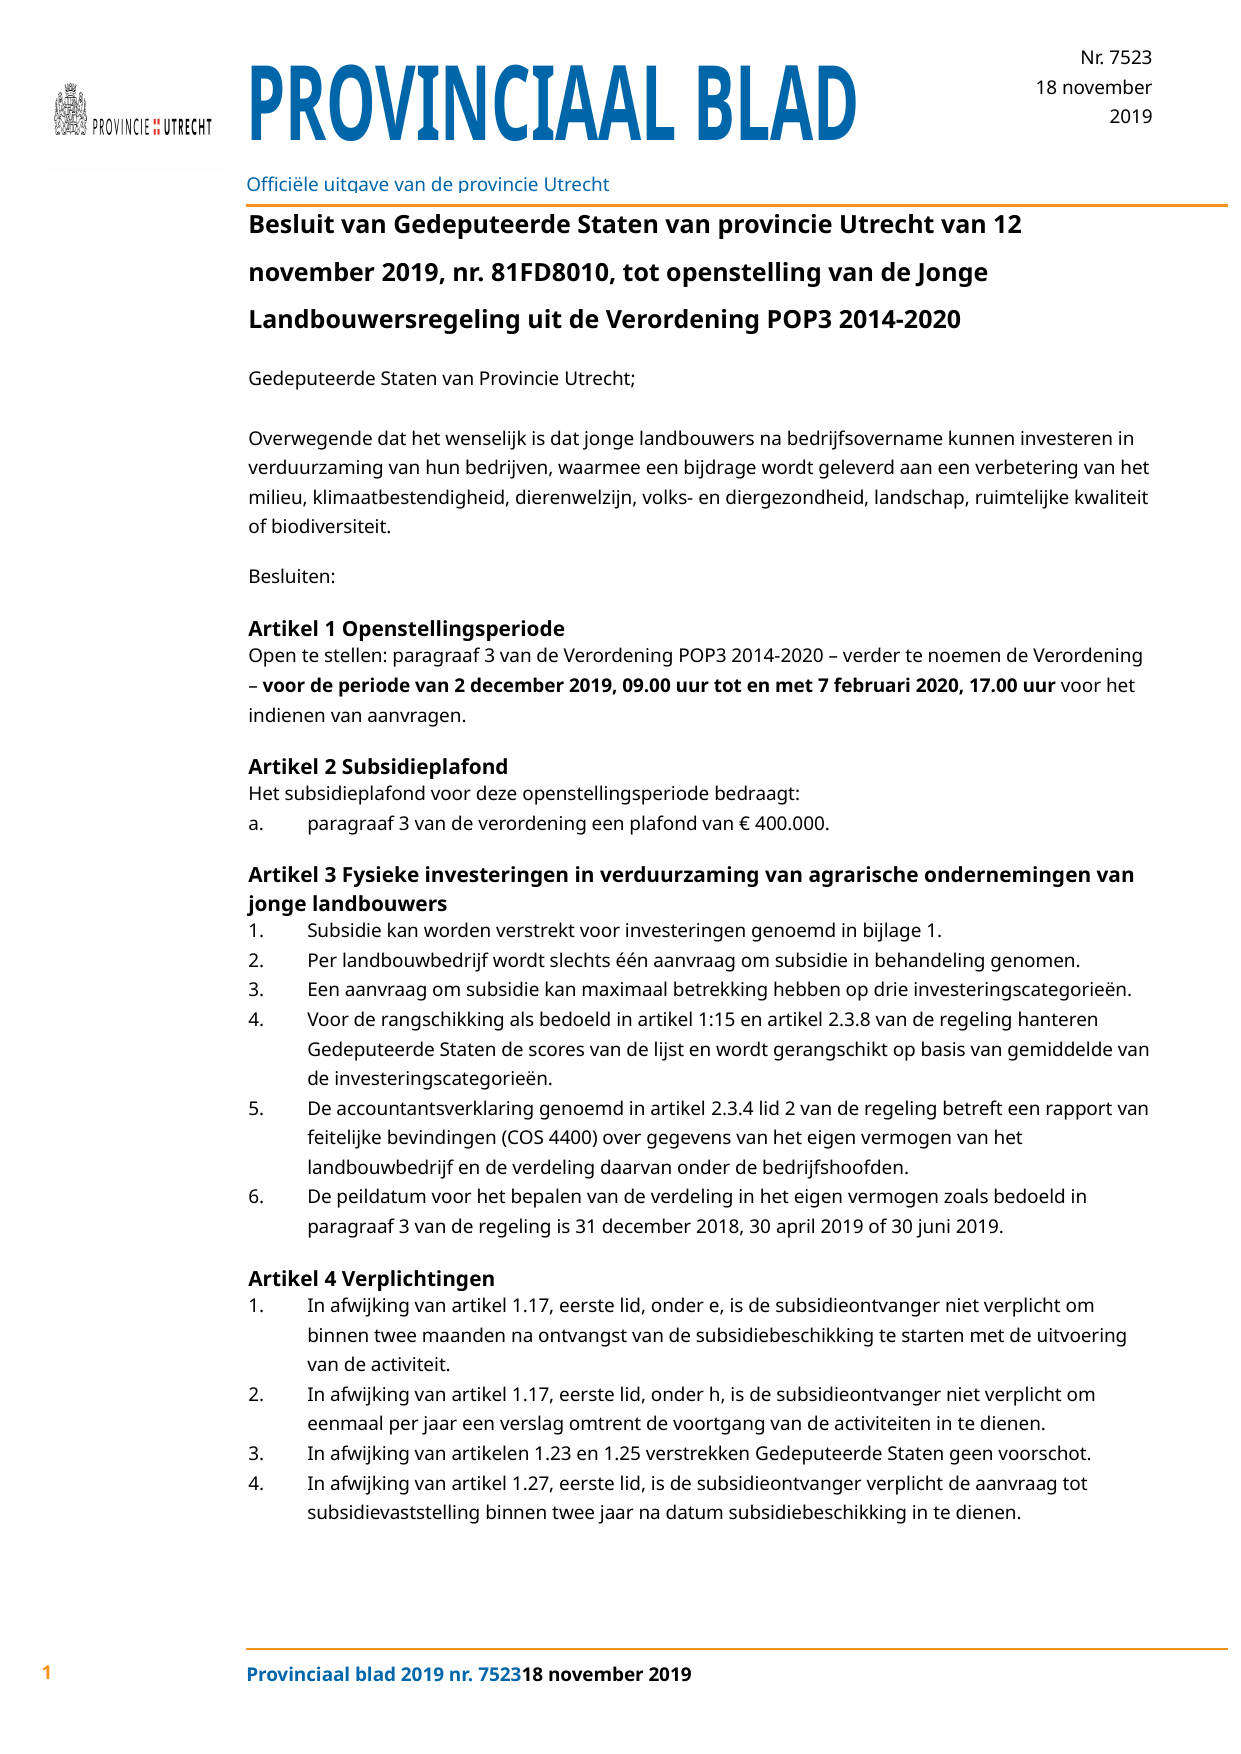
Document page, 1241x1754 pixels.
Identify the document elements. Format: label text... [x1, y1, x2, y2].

text Besluiten: [248, 564, 1152, 589]
list In afwijking van artikel 1.17, eerste lid, onder h, is de subsidieontvanger niet verplicht om eenmaal per jaar een verslag omtrent de voortgang van de activiteiten in te dienen. [248, 1381, 1152, 1436]
list Per landbouwbedrijf wordt slechts één aanvraag om subsidie in behandeling genomen. [248, 947, 1152, 973]
list De peildatum voor het bepalen van de verdeling in het eigen vermogen zoals bedoeld in paragraaf 3 van de regeling is 31 december 2018, 30 april 2019 of 30 juni 2019. [248, 1184, 1152, 1239]
list Subsidie kan worden verstrekt voor investeringen genoemd in bijlage 1. [248, 917, 1152, 943]
text Besluit van Gedeputeerde Staten van provincie Utrecht van 12 november 2019, nr. 81FD8010, tot openstelling van de Jonge Landbouwersregeling uit de Verordening POP3 2014-2020 [248, 207, 1152, 336]
list De accountantsverklaring genoemd in artikel 2.3.4 lid 2 van de regeling betreft een rapport van feitelijke bevindingen (COS 4400) over gegevens van het eigen vermogen van het landbouwbedrijf en de verdeling daarvan onder de bedrijfshoofden. [248, 1095, 1152, 1180]
list Voor de rangschikking als bedoeld in artikel 1:15 en artikel 2.3.8 van de regeling hanteren Gedeputeerde Staten de scores van de lijst en wordt gerangschikt op basis van gemiddelde van de investeringscategorieën. [248, 1006, 1152, 1091]
text Artikel 1 Openstellingsperiode [248, 614, 1152, 643]
list In afwijking van artikel 1.17, eerste lid, onder e, is de subsidieontvanger niet verplicht om binnen twee maanden na ontvangst van de subsidiebeschikking te starten met de uitvoering van de activiteit. [248, 1292, 1152, 1377]
picture [41, 47, 231, 172]
list In afwijking van artikelen 1.23 en 1.25 verstrekken Gedeputeerde Staten geen voorschot. [248, 1440, 1152, 1466]
list Een aanvraag om subsidie kan maximaal betrekking hebben op drie investeringscategorieën. [248, 977, 1152, 1002]
text Het subsidieplafond voor deze openstellingsperiode bedraagt: [248, 781, 1152, 806]
list In afwijking van artikel 1.27, eerste lid, is de subsidieontvanger verplicht de aanvraag tot subsidievaststelling binnen twee jaar na datum subsidiebeschikking in te dienen. [248, 1470, 1152, 1525]
text Open te stellen: paragraaf 3 van de Verordening POP3 2014-2020 – verder te noemen de Verordening – voor de periode van 2 december 2019, 09.00 uur tot en met 7 februari 2020, 17.00 uur voor het indienen van aanvragen. [248, 643, 1152, 727]
text Gedeputeerde Staten van Provincie Utrecht; [248, 366, 1152, 391]
text Artikel 2 Subsidieplafond [248, 752, 1152, 781]
list paragraaf 3 van de verordening een plafond van € 400.000. [248, 810, 1152, 836]
text Artikel 4 Verplichtingen [248, 1264, 1152, 1292]
text Overwegende dat het wenselijk is dat jonge landbouwers na bedrijfsovername kunnen investeren in verduurzaming van hun bedrijven, waarmee een bijdrage wordt geleverd aan een verbetering van het milieu, klimaatbestendigheid, dierenwelzijn, volks- en diergezondheid, landschap, ruimtelijke kwaliteit of biodiversiteit. [248, 425, 1152, 539]
text Artikel 3 Fysieke investeringen in verduurzaming van agrarische ondernemingen van jonge landbouwers [248, 861, 1152, 917]
